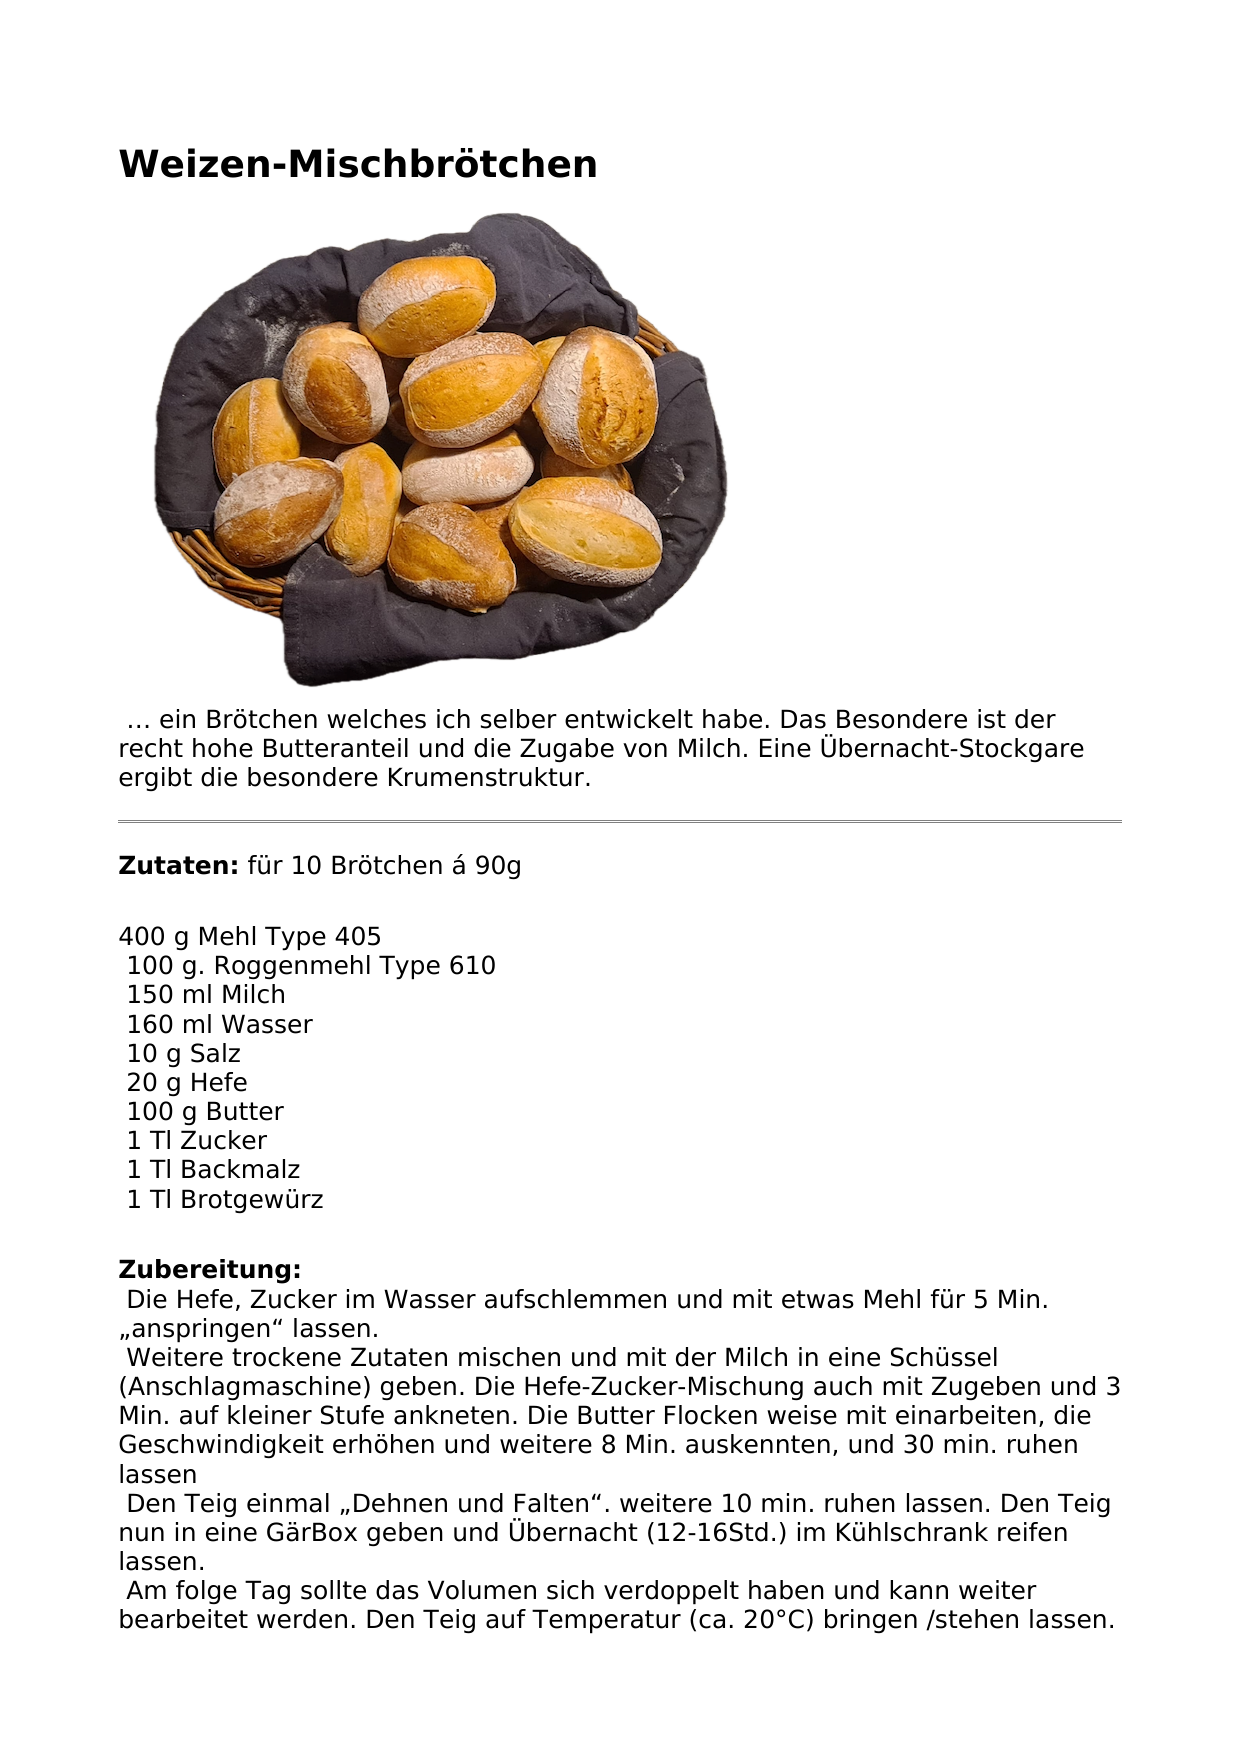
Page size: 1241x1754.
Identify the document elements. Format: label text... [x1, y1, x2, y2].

subtitle Weizen-Mischbrötchen [118, 143, 1122, 187]
text Zubereitung: Die Hefe, Zucker im Wasser aufschlemmen und mit etwas Mehl für 5 Min. „anspringen“ lassen. Weitere trockene Zutaten mischen und mit der Milch in eine Schüssel (Anschlagmaschine) geben. Die Hefe-Zucker-Mischung auch mit Zugeben und 3 Min. auf kleiner Stufe ankneten. Die Butter Flocken weise mit einarbeiten, die Geschwindigkeit erhöhen und weitere 8 Min. auskennten, und 30 min. ruhen lassen Den Teig einmal „Dehnen und Falten“. weitere 10 min. ruhen lassen. Den Teig nun in eine GärBox geben und Übernacht (12-16Std.) im Kühlschrank reifen lassen. Am folge Tag sollte das Volumen sich verdoppelt haben und kann weiter bearbeitet werden. Den Teig auf Temperatur (ca. 20°C) bringen /stehen lassen. [118, 1256, 1122, 1635]
text Zutaten: für 10 Brötchen á 90g [118, 852, 1122, 910]
picture [118, 199, 744, 700]
text … ein Brötchen welches ich selber entwickelt habe. Das Besondere ist der recht hohe Butteranteil und die Zugabe von Milch. Eine Übernacht-Stockgare ergibt die besondere Krumenstruktur. [118, 199, 1122, 793]
text 400 g Mehl Type 405 100 g. Roggenmehl Type 610 150 ml Milch 160 ml Wasser 10 g Salz 20 g Hefe 100 g Butter 1 Tl Zucker 1 Tl Backmalz 1 Tl Brotgewürz [118, 922, 1122, 1243]
